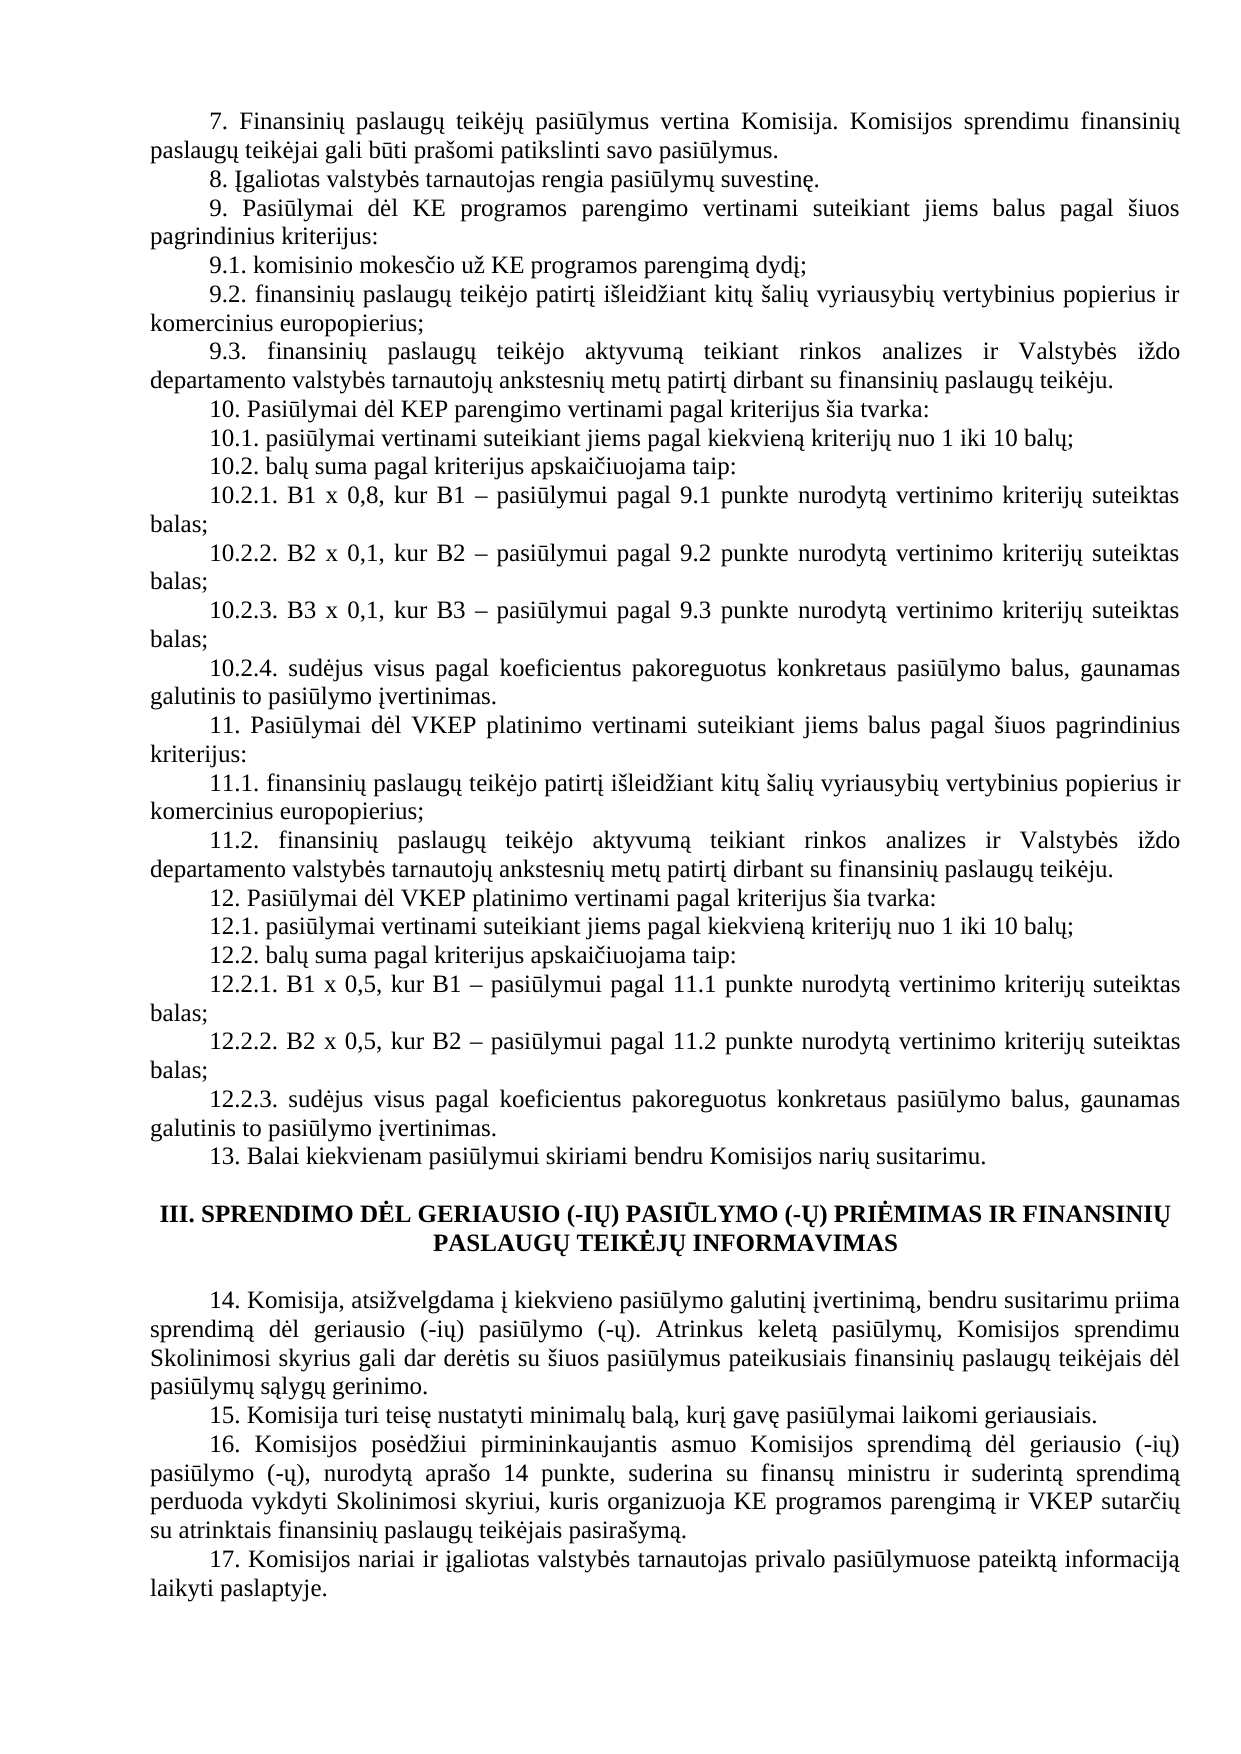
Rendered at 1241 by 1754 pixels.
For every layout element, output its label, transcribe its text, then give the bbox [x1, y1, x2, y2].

text 8. Įgaliotas valstybės tarnautojas rengia pasiūlymų suvestinę. [150, 164, 1181, 193]
text 12.2.2. B2 x 0,5, kur B2 – pasiūlymui pagal 11.2 punkte nurodytą vertinimo kriterijų suteiktas balas; [150, 1026, 1181, 1084]
text 10.1. pasiūlymai vertinami suteikiant jiems pagal kiekvieną kriterijų nuo 1 iki 10 balų; [150, 423, 1181, 451]
text 12.2.3. sudėjus visus pagal koeficientus pakoreguotus konkretaus pasiūlymo balus, gaunamas galutinis to pasiūlymo įvertinimas. [150, 1084, 1181, 1141]
text 9. Pasiūlymai dėl KE programos parengimo vertinami suteikiant jiems balus pagal šiuos pagrindinius kriterijus: [150, 193, 1181, 250]
text 12. Pasiūlymai dėl VKEP platinimo vertinami pagal kriterijus šia tvarka: [150, 883, 1181, 911]
text 10.2.3. B3 x 0,1, kur B3 – pasiūlymui pagal 9.3 punkte nurodytą vertinimo kriterijų suteiktas balas; [150, 595, 1181, 653]
text 15. Komisija turi teisę nustatyti minimalų balą, kurį gavę pasiūlymai laikomi geriausiais. [150, 1400, 1181, 1429]
text 11.1. finansinių paslaugų teikėjo patirtį išleidžiant kitų šalių vyriausybių vertybinius popierius ir komercinius europopierius; [150, 768, 1181, 825]
text 17. Komisijos nariai ir įgaliotas valstybės tarnautojas privalo pasiūlymuose pateiktą informaciją laikyti paslaptyje. [150, 1544, 1181, 1601]
text 14. Komisija, atsižvelgdama į kiekvieno pasiūlymo galutinį įvertinimą, bendru susitarimu priima sprendimą dėl geriausio (-ių) pasiūlymo (-ų). Atrinkus keletą pasiūlymų, Komisijos sprendimu Skolinimosi skyrius gali dar derėtis su šiuos pasiūlymus pateikusiais finansinių paslaugų teikėjais dėl pasiūlymų sąlygų gerinimo. [150, 1285, 1181, 1400]
text 11. Pasiūlymai dėl VKEP platinimo vertinami suteikiant jiems balus pagal šiuos pagrindinius kriterijus: [150, 710, 1181, 768]
text 9.2. finansinių paslaugų teikėjo patirtį išleidžiant kitų šalių vyriausybių vertybinius popierius ir komercinius europopierius; [150, 279, 1181, 336]
text 11.2. finansinių paslaugų teikėjo aktyvumą teikiant rinkos analizes ir Valstybės iždo departamento valstybės tarnautojų ankstesnių metų patirtį dirbant su finansinių paslaugų teikėju. [150, 825, 1181, 883]
text 16. Komisijos posėdžiui pirmininkaujantis asmuo Komisijos sprendimą dėl geriausio (-ių) pasiūlymo (-ų), nurodytą aprašo 14 punkte, suderina su finansų ministru ir suderintą sprendimą perduoda vykdyti Skolinimosi skyriui, kuris organizuoja KE programos parengimą ir VKEP sutarčių su atrinktais finansinių paslaugų teikėjais pasirašymą. [150, 1429, 1181, 1544]
text 10.2. balų suma pagal kriterijus apskaičiuojama taip: [150, 451, 1181, 480]
text 10.2.2. B2 x 0,1, kur B2 – pasiūlymui pagal 9.2 punkte nurodytą vertinimo kriterijų suteiktas balas; [150, 538, 1181, 595]
text 10.2.1. B1 x 0,8, kur B1 – pasiūlymui pagal 9.1 punkte nurodytą vertinimo kriterijų suteiktas balas; [150, 480, 1181, 538]
text 10. Pasiūlymai dėl KEP parengimo vertinami pagal kriterijus šia tvarka: [150, 394, 1181, 423]
text 10.2.4. sudėjus visus pagal koeficientus pakoreguotus konkretaus pasiūlymo balus, gaunamas galutinis to pasiūlymo įvertinimas. [150, 653, 1181, 710]
text 12.2.1. B1 x 0,5, kur B1 – pasiūlymui pagal 11.1 punkte nurodytą vertinimo kriterijų suteiktas balas; [150, 969, 1181, 1026]
text 12.2. balų suma pagal kriterijus apskaičiuojama taip: [150, 940, 1181, 969]
text 13. Balai kiekvienam pasiūlymui skiriami bendru Komisijos narių susitarimu. [150, 1141, 1181, 1170]
text 12.1. pasiūlymai vertinami suteikiant jiems pagal kiekvieną kriterijų nuo 1 iki 10 balų; [150, 911, 1181, 940]
text III. SPRENDIMO DĖL GERIAUSIO (-IŲ) PASIŪLYMO (-Ų) PRIĖMIMAS IR FINANSINIŲ PASLAUGŲ TEIKĖJŲ INFORMAVIMAS [150, 1199, 1181, 1256]
text 9.1. komisinio mokesčio už KE programos parengimą dydį; [150, 250, 1181, 279]
text 7. Finansinių paslaugų teikėjų pasiūlymus vertina Komisija. Komisijos sprendimu finansinių paslaugų teikėjai gali būti prašomi patikslinti savo pasiūlymus. [150, 106, 1181, 164]
text 9.3. finansinių paslaugų teikėjo aktyvumą teikiant rinkos analizes ir Valstybės iždo departamento valstybės tarnautojų ankstesnių metų patirtį dirbant su finansinių paslaugų teikėju. [150, 336, 1181, 394]
